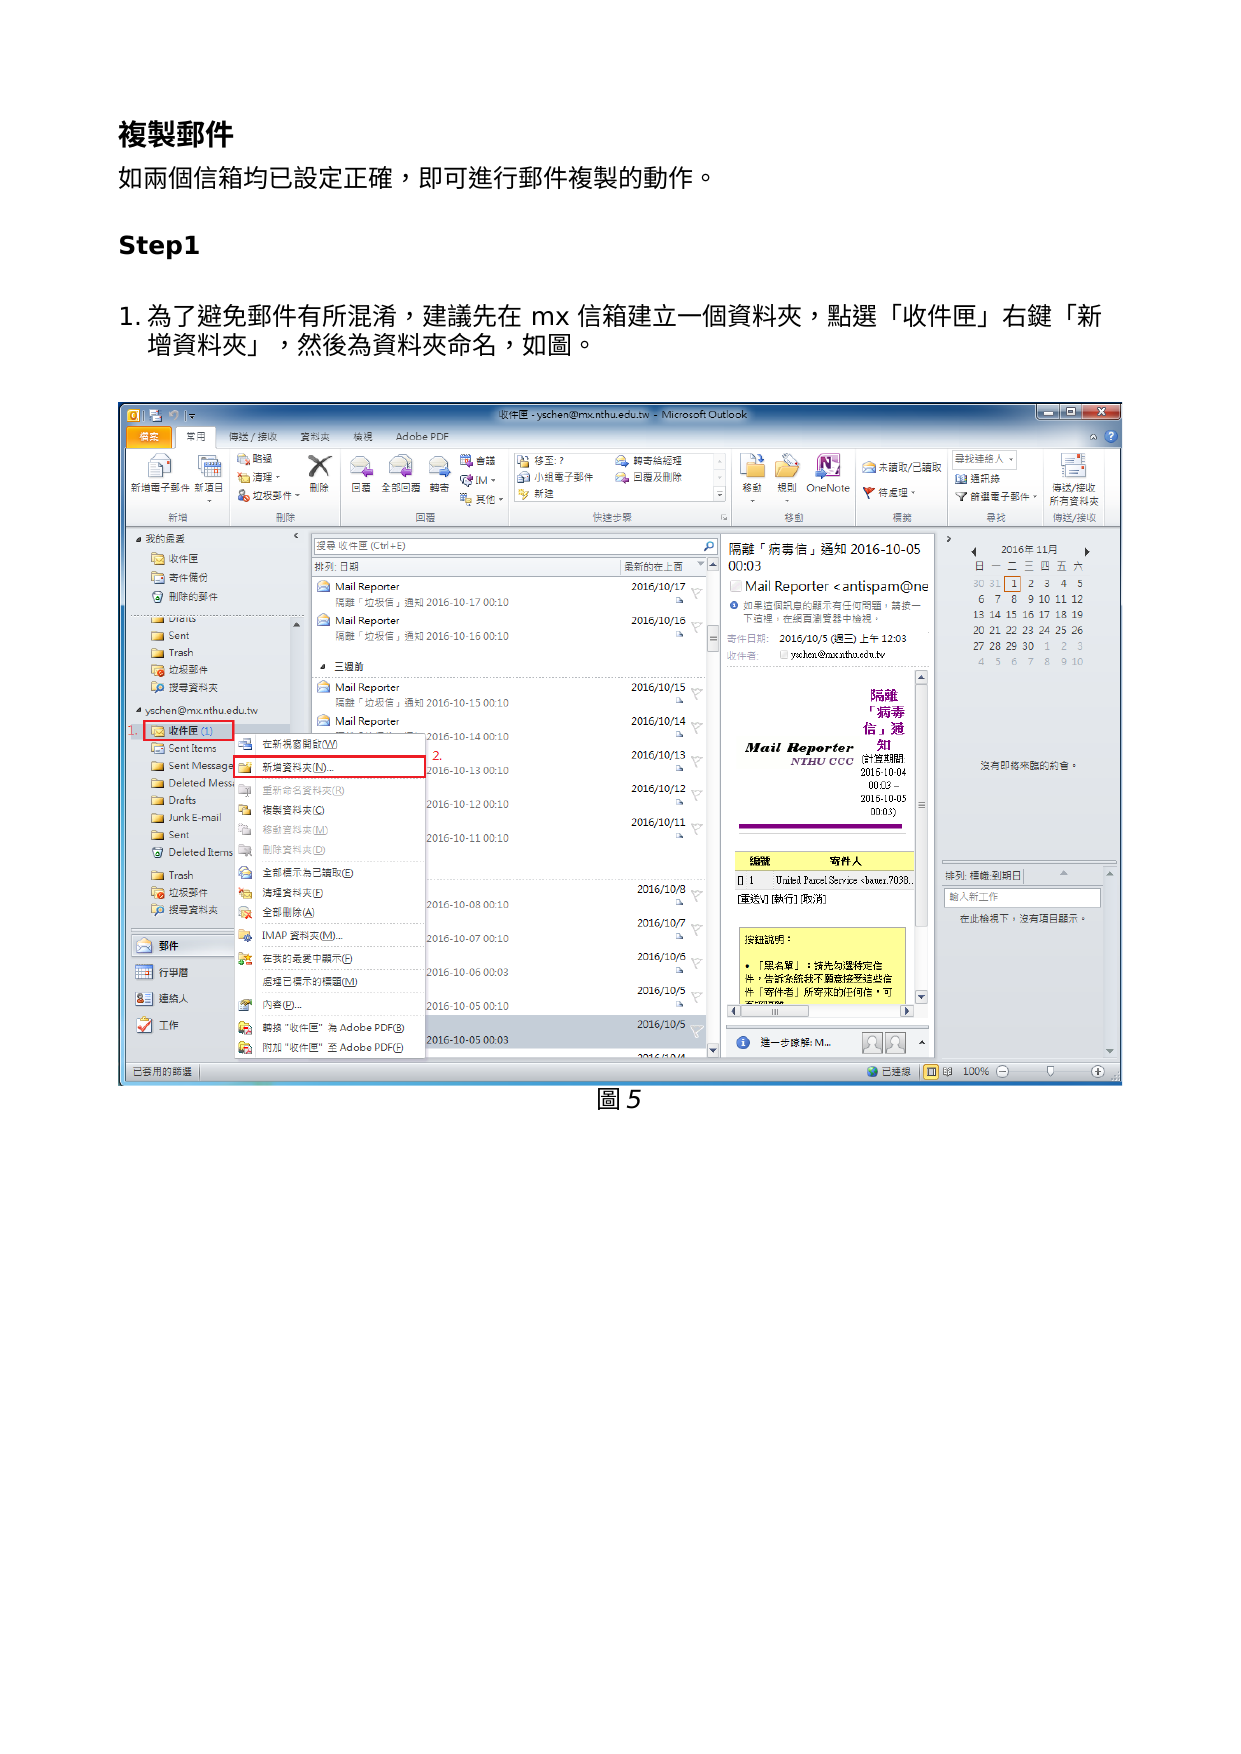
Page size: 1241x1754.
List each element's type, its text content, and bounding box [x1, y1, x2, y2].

picture [118, 402, 1123, 1086]
subtitle Step1 [118, 231, 1122, 260]
list 為了避免郵件有所混淆，建議先在 mx 信箱建立一個資料夾，點選「收件匣」右鍵「新增資料夾」，然後為資料夾命名，如圖。 [118, 302, 1122, 361]
text 圖5 [118, 1086, 1122, 1114]
subtitle 複製郵件 [118, 118, 1122, 152]
text 如兩個信箱均已設定正確，即可進行郵件複製的動作。 [118, 164, 1122, 194]
